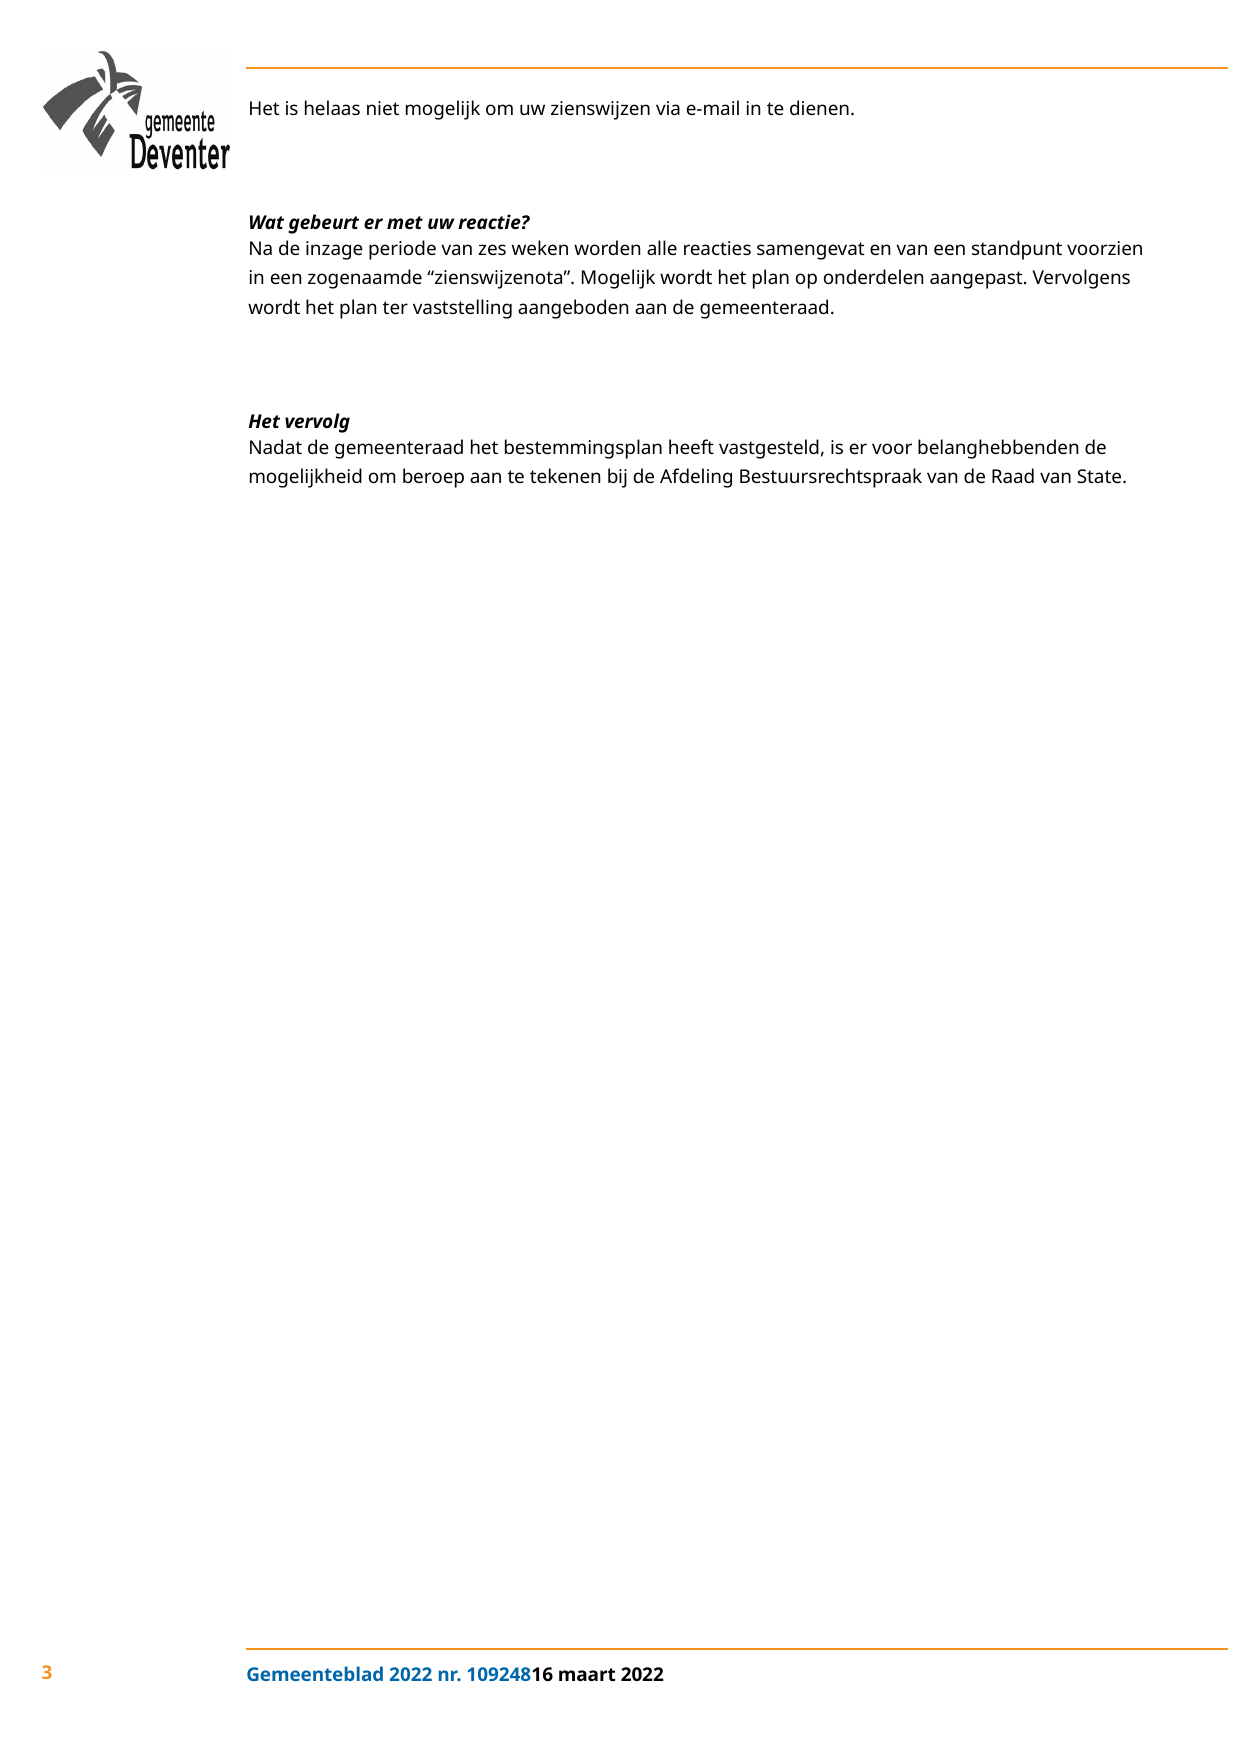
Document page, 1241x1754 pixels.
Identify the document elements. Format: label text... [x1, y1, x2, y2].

text Na de inzage periode van zes weken worden alle reacties samengevat en van een standpunt voorzien in een zogenaamde “zienswijzenota”. Mogelijk wordt het plan op onderdelen aangepast. Vervolgens wordt het plan ter vaststelling aangeboden aan de gemeenteraad. [248, 235, 1152, 320]
text Wat gebeurt er met uw reactie? [248, 209, 1152, 235]
text Het vervolg [248, 408, 1152, 434]
text Nadat de gemeenteraad het bestemmingsplan heeft vastgesteld, is er voor belanghebbenden de mogelijkheid om beroep aan te tekenen bij de Afdeling Bestuursrechtspraak van de Raad van State. [248, 434, 1152, 489]
text Het is helaas niet mogelijk om uw zienswijzen via e-mail in te dienen. [248, 95, 1152, 121]
picture [41, 47, 231, 172]
